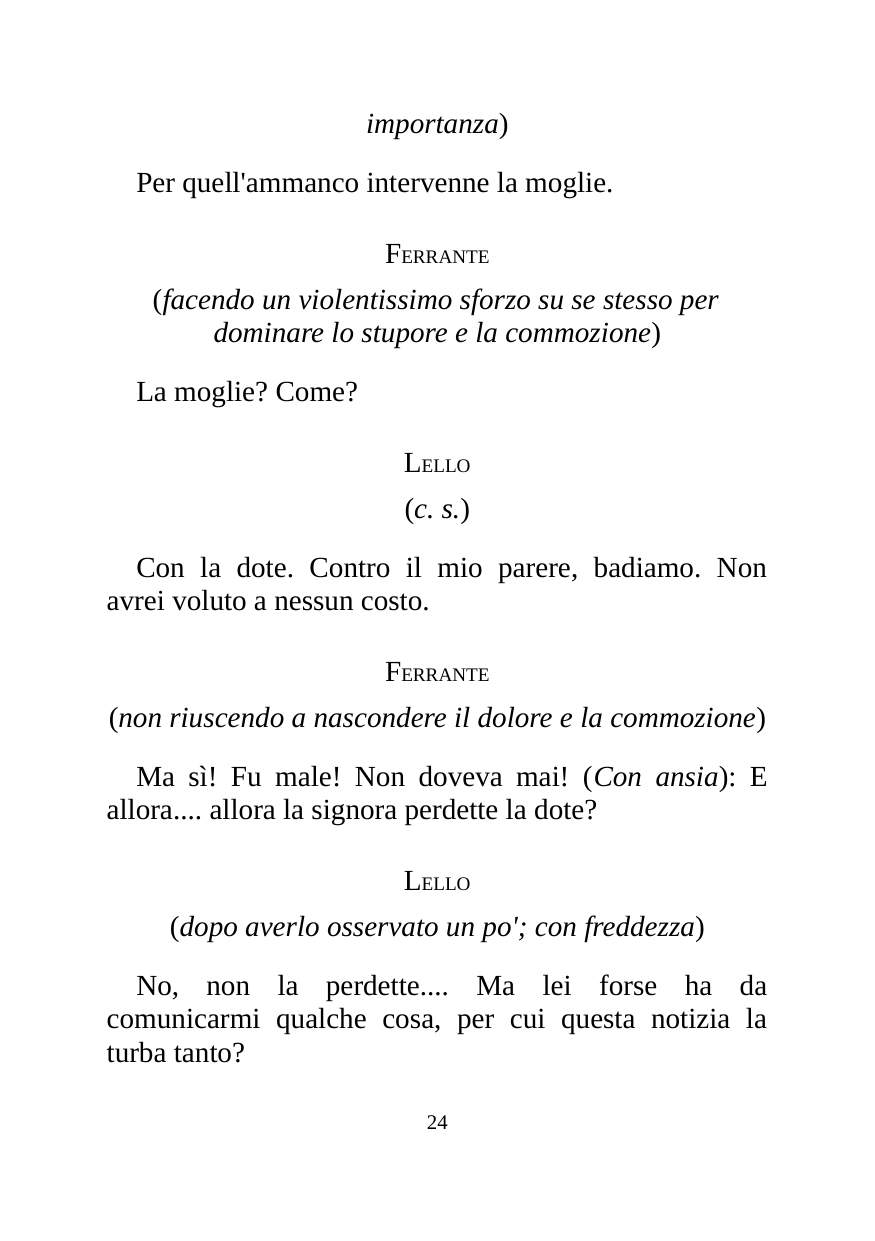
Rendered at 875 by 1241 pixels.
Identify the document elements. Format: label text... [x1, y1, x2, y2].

text Per quell'ammanco intervenne la moglie. [106, 165, 768, 198]
text Ferrante [106, 236, 768, 269]
text Lello [106, 445, 768, 479]
text (c. s.) [106, 491, 768, 525]
text importanza) [106, 106, 768, 140]
text La moglie? Come? [106, 374, 768, 408]
text (dopo averlo osservato un po'; con freddezza) [106, 909, 768, 943]
text (facendo un violentissimo sforzo su se stesso per dominare lo stupore e la commozione) [106, 282, 768, 349]
text Con la dote. Contro il mio parere, badiamo. Non avrei voluto a nessun costo. [106, 550, 768, 617]
text (non riuscendo a nascondere il dolore e la commozione) [106, 700, 768, 734]
text Ferrante [106, 654, 768, 688]
text No, non la perdette.... Ma lei forse ha da comunicarmi qualche cosa, per cui questa notizia la turba tanto? [106, 968, 768, 1069]
text Lello [106, 863, 768, 897]
text Ma sì! Fu male! Non doveva mai! (Con ansia): E allora.... allora la signora perdette la dote? [106, 759, 768, 826]
